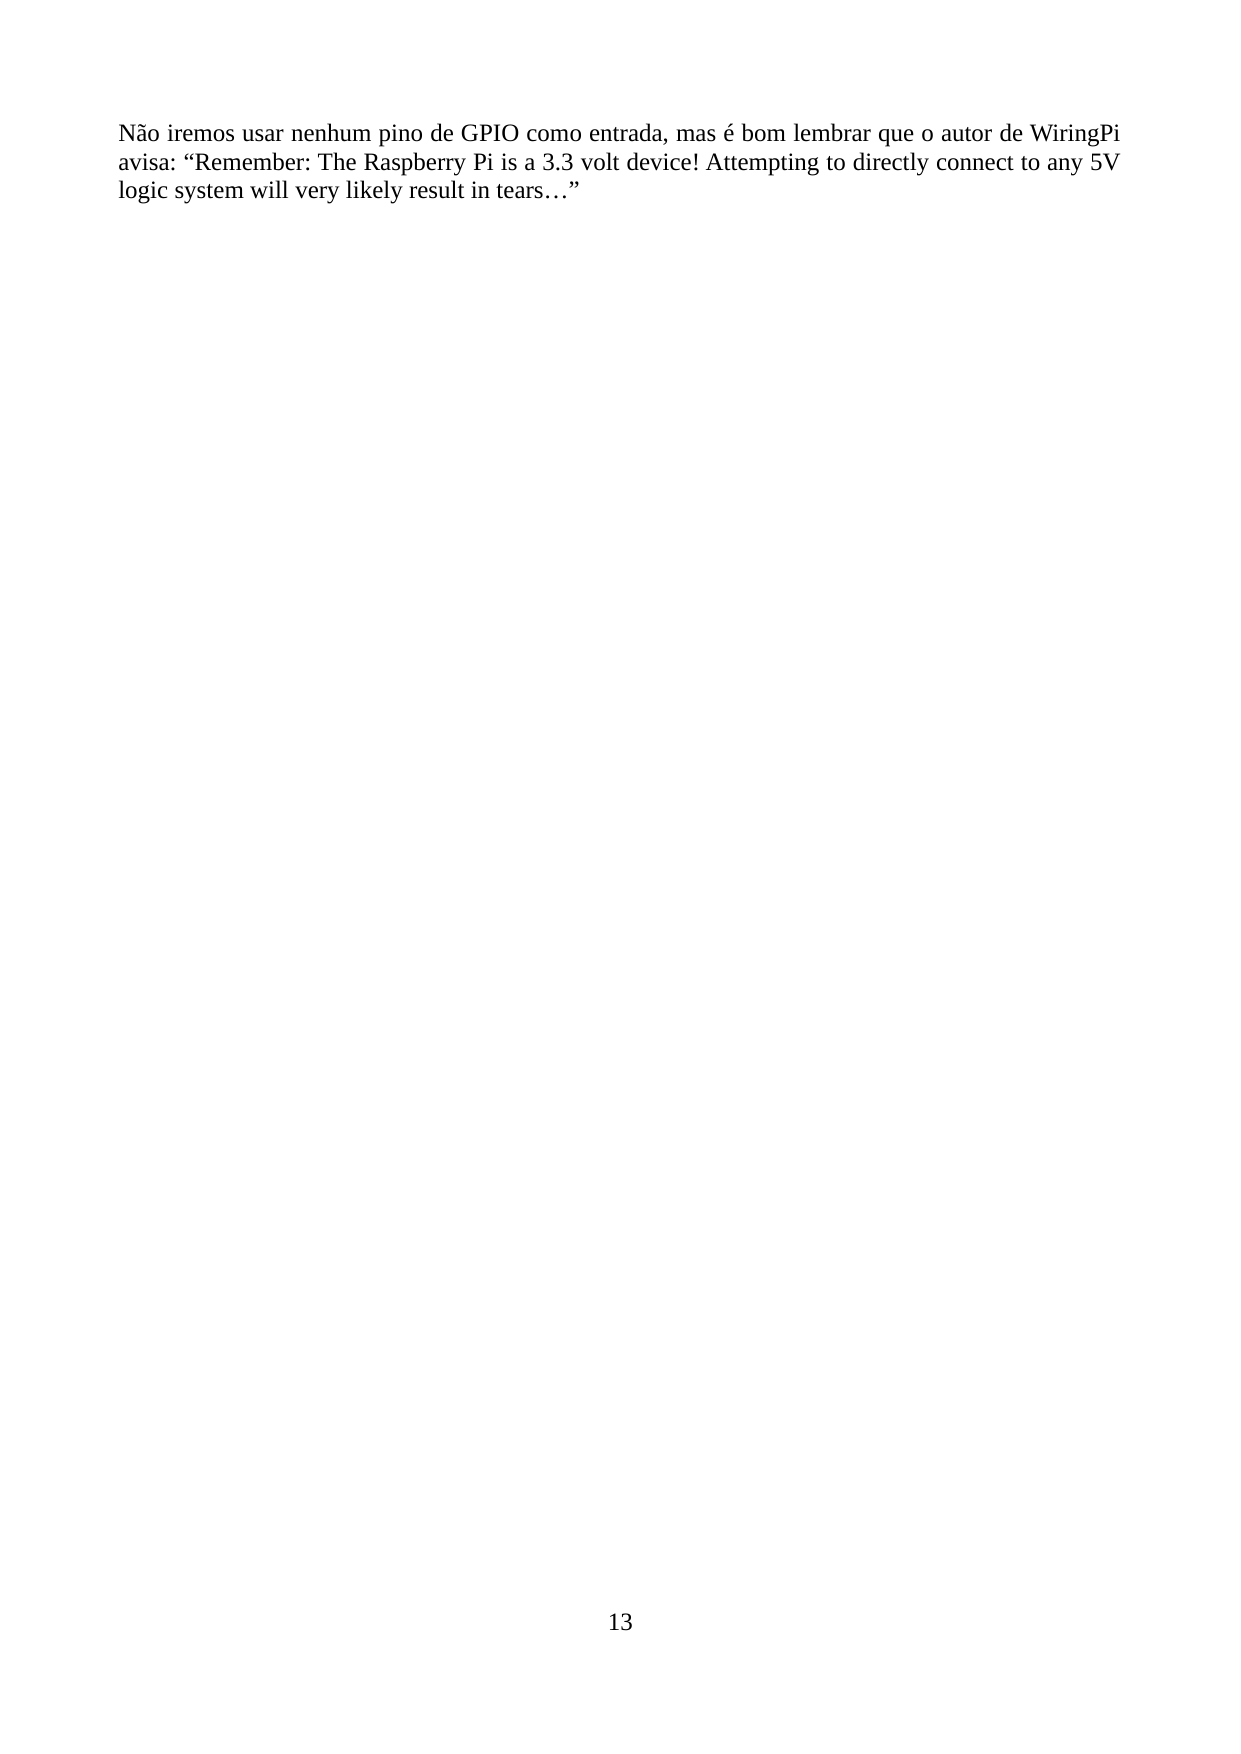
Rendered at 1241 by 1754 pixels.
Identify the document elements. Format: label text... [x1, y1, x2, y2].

text Não iremos usar nenhum pino de GPIO como entrada, mas é bom lembrar que o autor de WiringPi avisa: “Remember: The Raspberry Pi is a 3.3 volt device! Attempting to directly connect to any 5V logic system will very likely result in tears…” [118, 118, 1122, 204]
